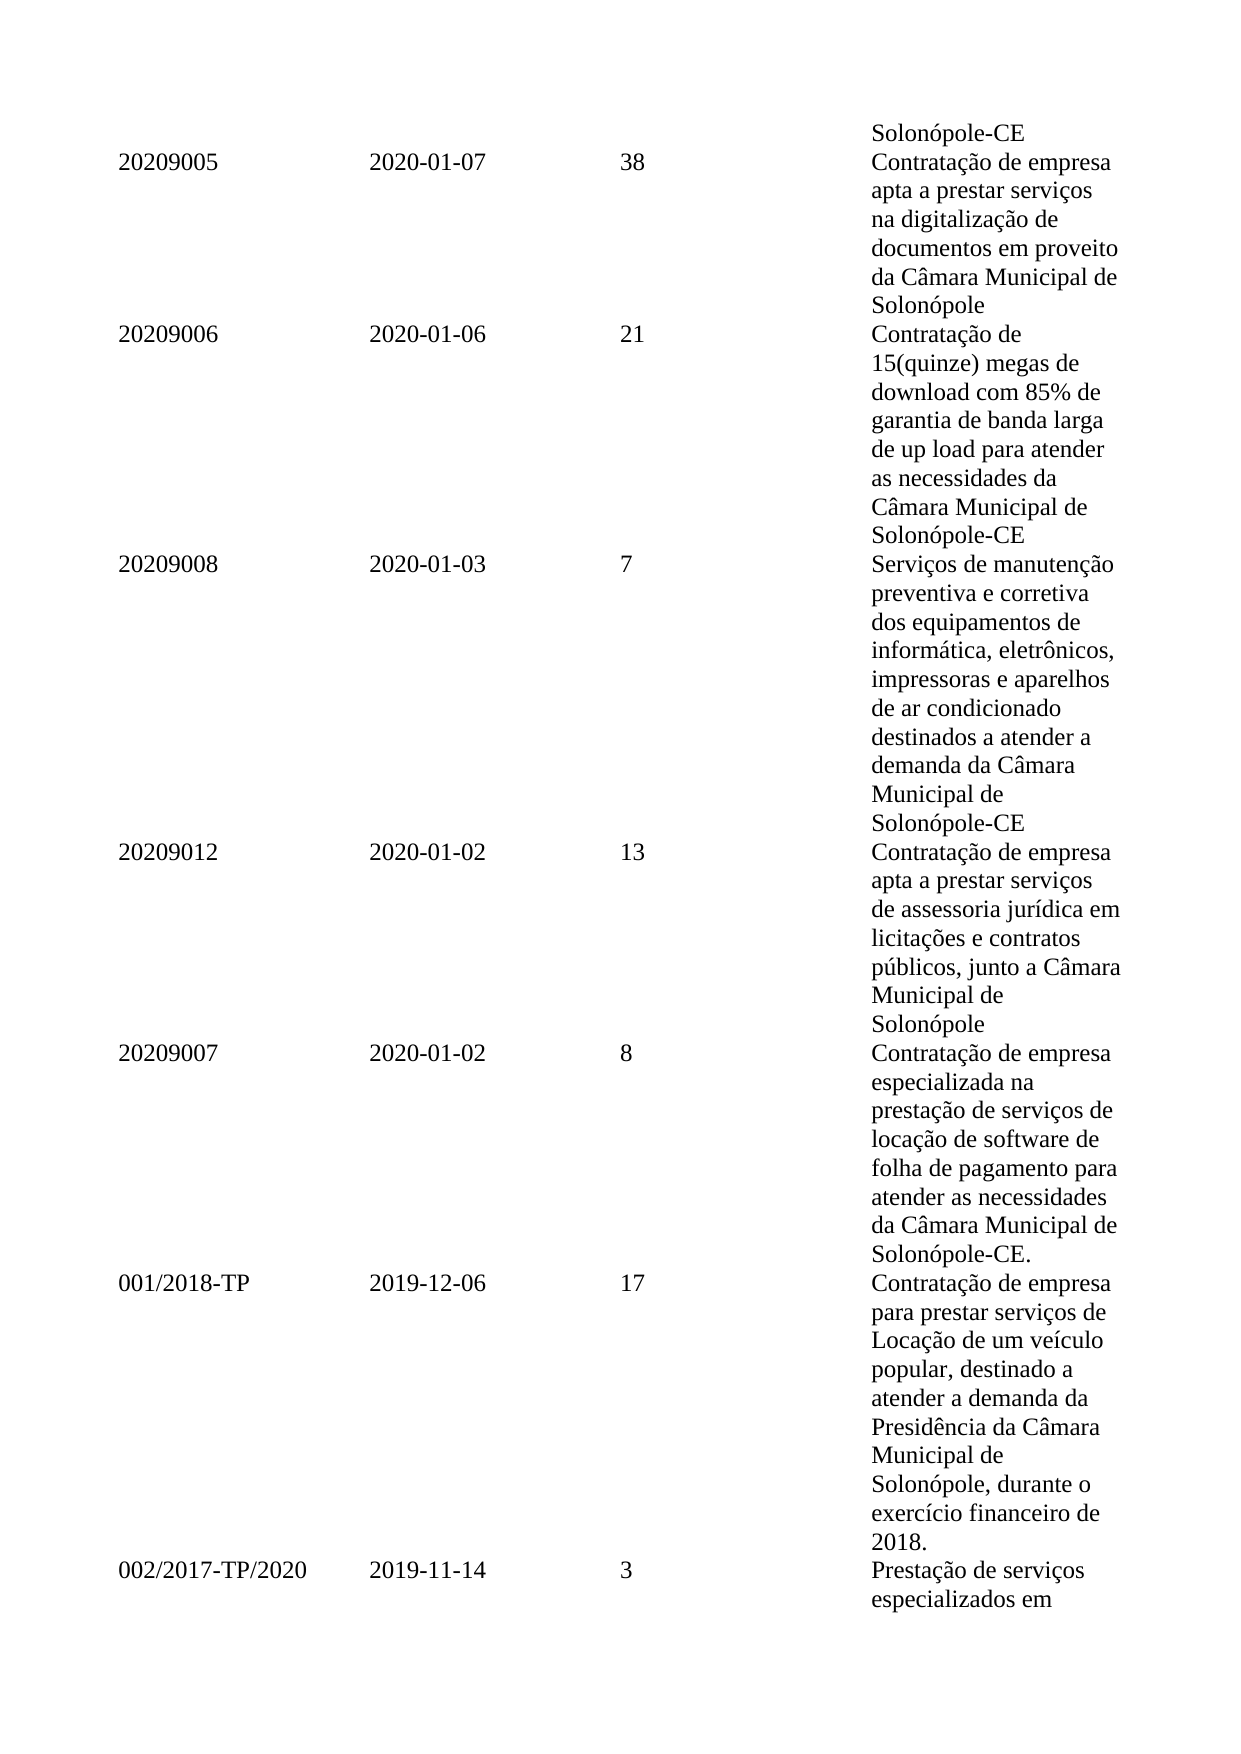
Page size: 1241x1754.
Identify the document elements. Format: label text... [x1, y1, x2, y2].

table_cell Prestação de serviços especializados em [871, 1556, 1122, 1613]
table_cell 001/2018-TP [118, 1268, 369, 1556]
table_cell Contratação de empresa para prestar serviços de Locação de um veículo popular, destinado a atender a demanda da Presidência da Câmara Municipal de Solonópole, durante o exercício financeiro de 2018. [871, 1268, 1122, 1556]
table_cell 2019-12-06 [369, 1268, 620, 1556]
table_cell 7 [620, 549, 871, 837]
table_cell 002/2017-TP/2020 [118, 1556, 369, 1613]
table_cell Contratação de empresa apta a prestar serviços na digitalização de documentos em proveito da Câmara Municipal de Solonópole [871, 147, 1122, 319]
table_cell 20209007 [118, 1038, 369, 1268]
table_cell [369, 118, 620, 147]
table_cell 2020-01-02 [369, 837, 620, 1038]
table_cell Contratação de empresa apta a prestar serviços de assessoria jurídica em licitações e contratos públicos, junto a Câmara Municipal de Solonópole [871, 837, 1122, 1038]
table_cell 2020-01-02 [369, 1038, 620, 1268]
table_cell [118, 118, 369, 147]
table_cell 20209012 [118, 837, 369, 1038]
table_cell 21 [620, 319, 871, 549]
table_cell 17 [620, 1268, 871, 1556]
table_cell Solonópole-CE [871, 118, 1122, 147]
table_cell Contratação de empresa especializada na prestação de serviços de locação de software de folha de pagamento para atender as necessidades da Câmara Municipal de Solonópole-CE. [871, 1038, 1122, 1268]
table_cell 2020-01-03 [369, 549, 620, 837]
table_cell 2020-01-07 [369, 147, 620, 319]
table_cell 20209008 [118, 549, 369, 837]
table_cell 2019-11-14 [369, 1556, 620, 1613]
table_cell 8 [620, 1038, 871, 1268]
table_cell 2020-01-06 [369, 319, 620, 549]
table_cell 20209006 [118, 319, 369, 549]
table_cell Serviços de manutenção preventiva e corretiva dos equipamentos de informática, eletrônicos, impressoras e aparelhos de ar condicionado destinados a atender a demanda da Câmara Municipal de Solonópole-CE [871, 549, 1122, 837]
table_cell Contratação de 15(quinze) megas de download com 85% de garantia de banda larga de up load para atender as necessidades da Câmara Municipal de Solonópole-CE [871, 319, 1122, 549]
table_cell 3 [620, 1556, 871, 1613]
table_cell 13 [620, 837, 871, 1038]
table_cell 38 [620, 147, 871, 319]
table_cell 20209005 [118, 147, 369, 319]
table_cell [620, 118, 871, 147]
